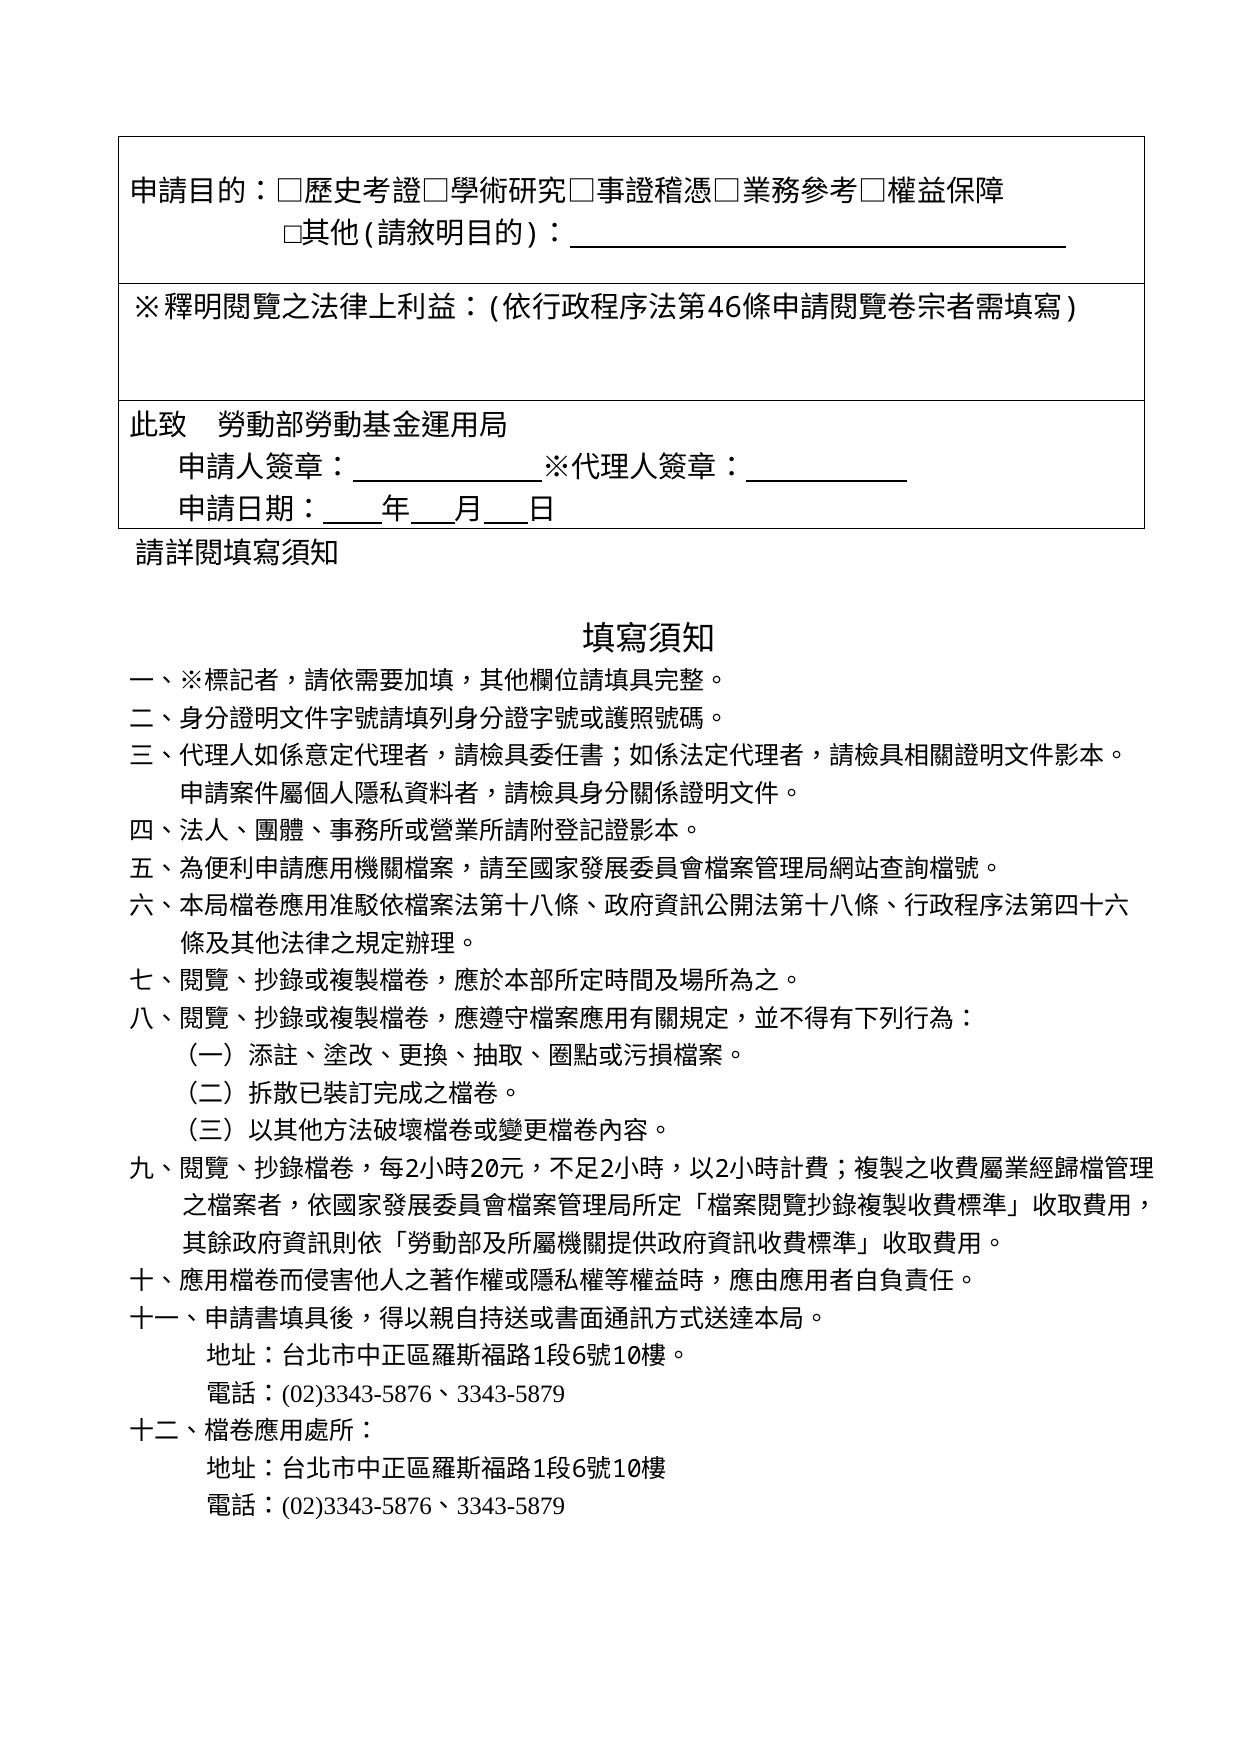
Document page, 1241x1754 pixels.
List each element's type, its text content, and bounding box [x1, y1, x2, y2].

table_cell 申請目的：□歷史考證□學術研究□事證稽憑□業務參考□權益保障 □其他(請敘明目的)： [119, 137, 1144, 283]
table_cell ※釋明閱覽之法律上利益：(依行政程序法第46條申請閱覽卷宗者需填寫) [119, 284, 1144, 400]
text 請詳閱填寫須知 [118, 529, 1122, 572]
table_cell 此致 勞動部勞動基金運用局 申請人簽章： ※代理人簽章： 申請日期： 年 月 日 [119, 401, 1144, 528]
table_header 填寫須知 一、※標記者，請依需要加填，其他欄位請填具完整。 二、身分證明文件字號請填列身分證字號或護照號碼。 三、代理人如係意定代理者，請檢具委任書；如係法定代理者，請檢具相關證明文件影本。 申請案件屬個人隱私資料者，請檢具身分關係證明文件。 四、法人、團體、事務所或營業所請附登記證影本。 五、為便利申請應用機關檔案，請至國家發展委員會檔案管理局網站查詢檔號。 六、本局檔卷應用准駁依檔案法第十八條、政府資訊公開法第十八條、行政程序法第四十六 條及其他法律之規定辦理。 七、閱覽、抄錄或複製檔卷，應於本部所定時間及場所為之。 八、閱覽、抄錄或複製檔卷，應遵守檔案應用有關規定，並不得有下列行為： （一）添註、塗改、更換、抽取、圈點或污損檔案。 （二）拆散已裝訂完成之檔卷。 （三）以其他方法破壞檔卷或變更檔卷內容。 九、閱覽、抄錄檔卷，每2小時20元，不足2小時，以2小時計費；複製之收費屬業經歸檔管理之檔案者，依國家發展委員會檔案管理局所定「檔案閱覽抄錄複製收費標準」收取費用，其餘政府資訊則依「勞動部及所屬機關提供政府資訊收費標準」收取費用。 十、應用檔卷而侵害他人之著作權或隱私權等權益時，應由應用者自負責任。 十一、申請書填具後，得以親自持送或書面通訊方式送達本局。 地址：台北市中正區羅斯福路1段6號10樓。 電話：(02)3343-5876、3343-5879 十二、檔卷應用處所： 地址：台北市中正區羅斯福路1段6號10樓 電話：(02)3343-5876、3343-5879 [118, 611, 1179, 1589]
